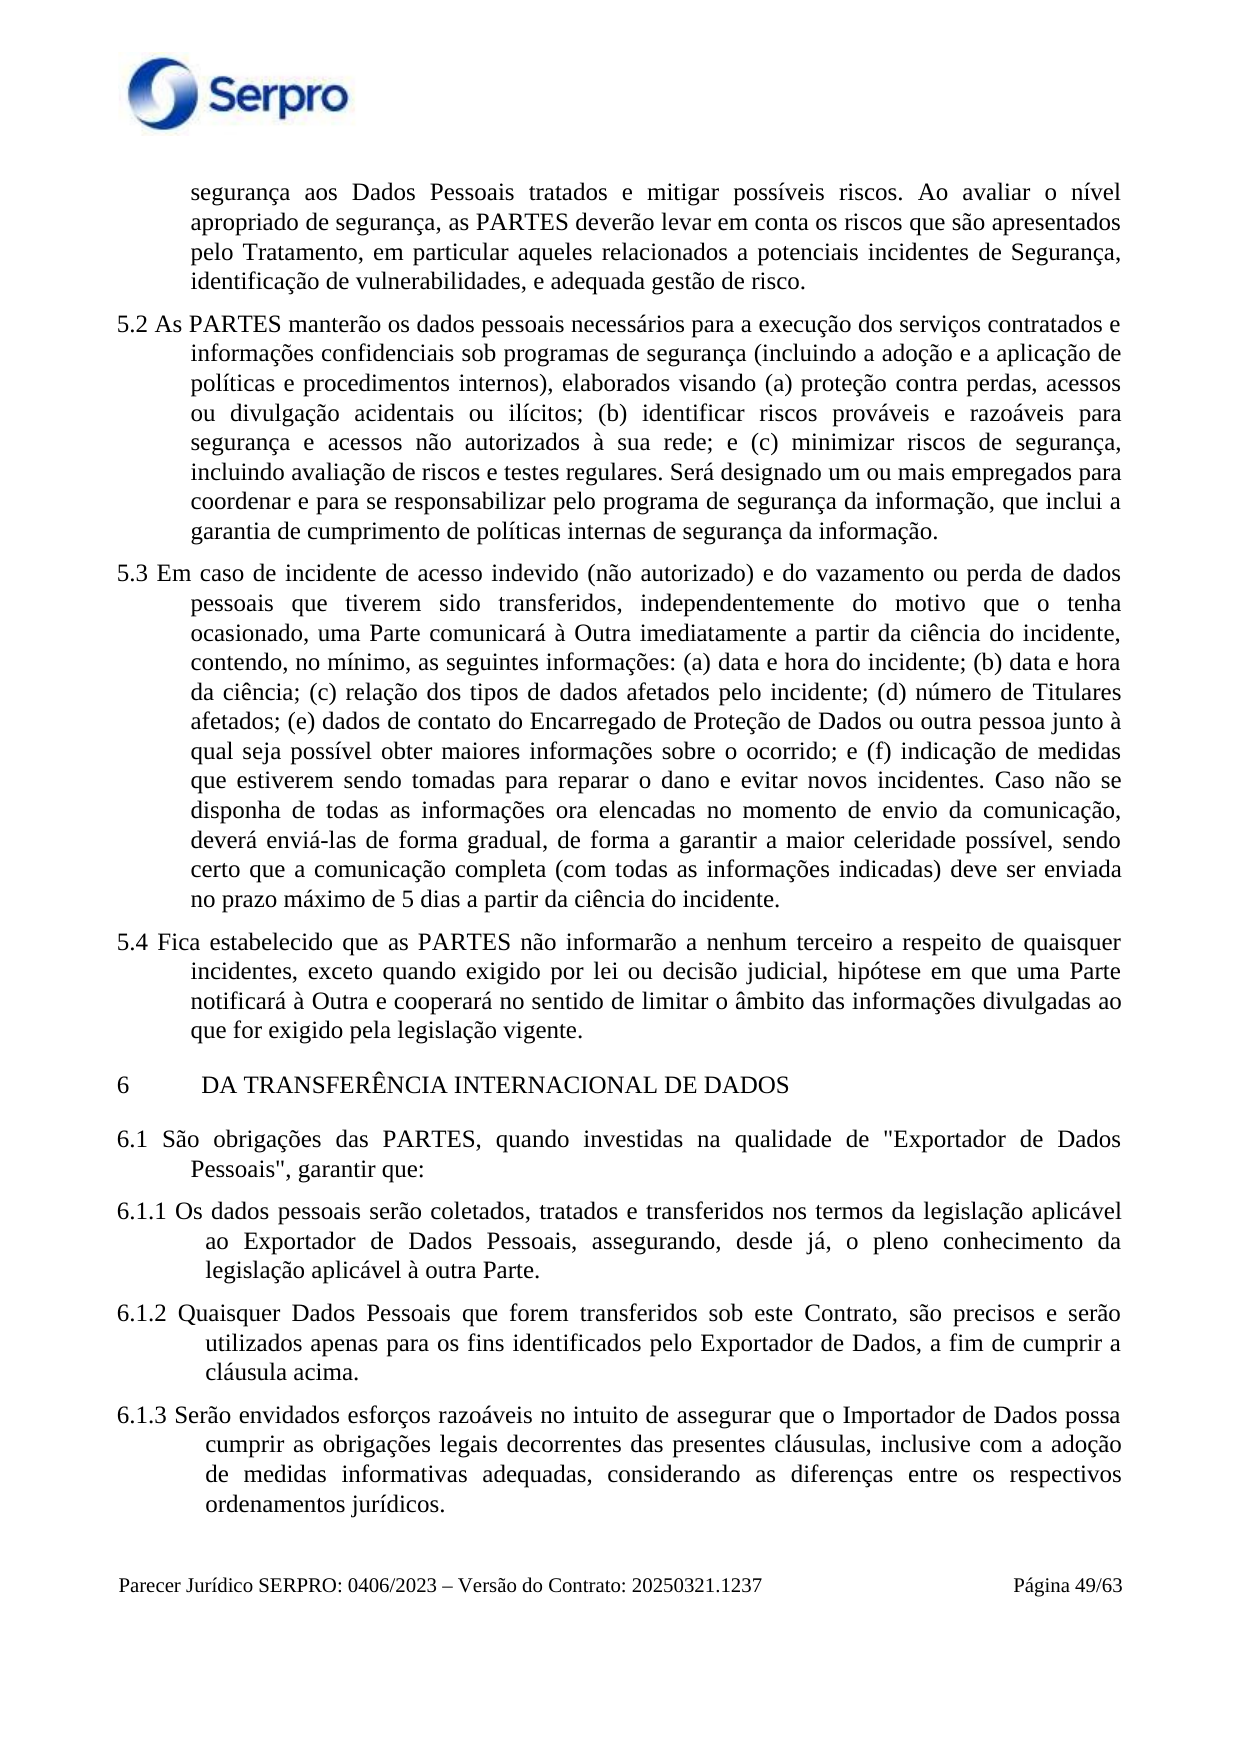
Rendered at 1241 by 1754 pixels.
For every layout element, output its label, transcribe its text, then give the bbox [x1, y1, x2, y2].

subtitle 6 DA TRANSFERÊNCIA INTERNACIONAL DE DADOS [117, 1070, 1122, 1098]
text 5.4 Fica estabelecido que as PARTES não informarão a nenhum terceiro a respeito de quaisquer incidentes, exceto quando exigido por lei ou decisão judicial, hipótese em que uma Parte notificará à Outra e cooperará no sentido de limitar o âmbito das informações divulgadas ao que for exigido pela legislação vigente. [117, 927, 1122, 1044]
text segurança aos Dados Pessoais tratados e mitigar possíveis riscos. Ao avaliar o nível apropriado de segurança, as PARTES deverão levar em conta os riscos que são apresentados pelo Tratamento, em particular aqueles relacionados a potenciais incidentes de Segurança, identificação de vulnerabilidades, e adequada gestão de risco. [117, 177, 1122, 295]
text 5.2 As PARTES manterão os dados pessoais necessários para a execução dos serviços contratados e informações confidenciais sob programas de segurança (incluindo a adoção e a aplicação de políticas e procedimentos internos), elaborados visando (a) proteção contra perdas, acessos ou divulgação acidentais ou ilícitos; (b) identificar riscos prováveis e razoáveis para segurança e acessos não autorizados à sua rede; e (c) minimizar riscos de segurança, incluindo avaliação de riscos e testes regulares. Será designado um ou mais empregados para coordenar e para se responsabilizar pelo programa de segurança da informação, que inclui a garantia de cumprimento de políticas internas de segurança da informação. [117, 309, 1122, 545]
text 6.1.2 Quaisquer Dados Pessoais que forem transferidos sob este Contrato, são precisos e serão utilizados apenas para os fins identificados pelo Exportador de Dados, a fim de cumprir a cláusula acima. [117, 1298, 1122, 1386]
text 6.1.3 Serão envidados esforços razoáveis no intuito de assegurar que o Importador de Dados possa cumprir as obrigações legais decorrentes das presentes cláusulas, inclusive com a adoção de medidas informativas adequadas, considerando as diferenças entre os respectivos ordenamentos jurídicos. [117, 1400, 1122, 1517]
text 6.1.1 Os dados pessoais serão coletados, tratados e transferidos nos termos da legislação aplicável ao Exportador de Dados Pessoais, assegurando, desde já, o pleno conhecimento da legislação aplicável à outra Parte. [117, 1196, 1122, 1284]
text 5.3 Em caso de incidente de acesso indevido (não autorizado) e do vazamento ou perda de dados pessoais que tiverem sido transferidos, independentemente do motivo que o tenha ocasionado, uma Parte comunicará à Outra imediatamente a partir da ciência do incidente, contendo, no mínimo, as seguintes informações: (a) data e hora do incidente; (b) data e hora da ciência; (c) relação dos tipos de dados afetados pelo incidente; (d) número de Titulares afetados; (e) dados de contato do Encarregado de Proteção de Dados ou outra pessoa junto à qual seja possível obter maiores informações sobre o ocorrido; e (f) indicação de medidas que estiverem sendo tomadas para reparar o dano e evitar novos incidentes. Caso não se disponha de todas as informações ora elencadas no momento de envio da comunicação, deverá enviá-las de forma gradual, de forma a garantir a maior celeridade possível, sendo certo que a comunicação completa (com todas as informações indicadas) deve ser enviada no prazo máximo de 5 dias a partir da ciência do incidente. [117, 558, 1122, 913]
text 6.1 São obrigações das PARTES, quando investidas na qualidade de "Exportador de Dados Pessoais", garantir que: [117, 1124, 1122, 1182]
